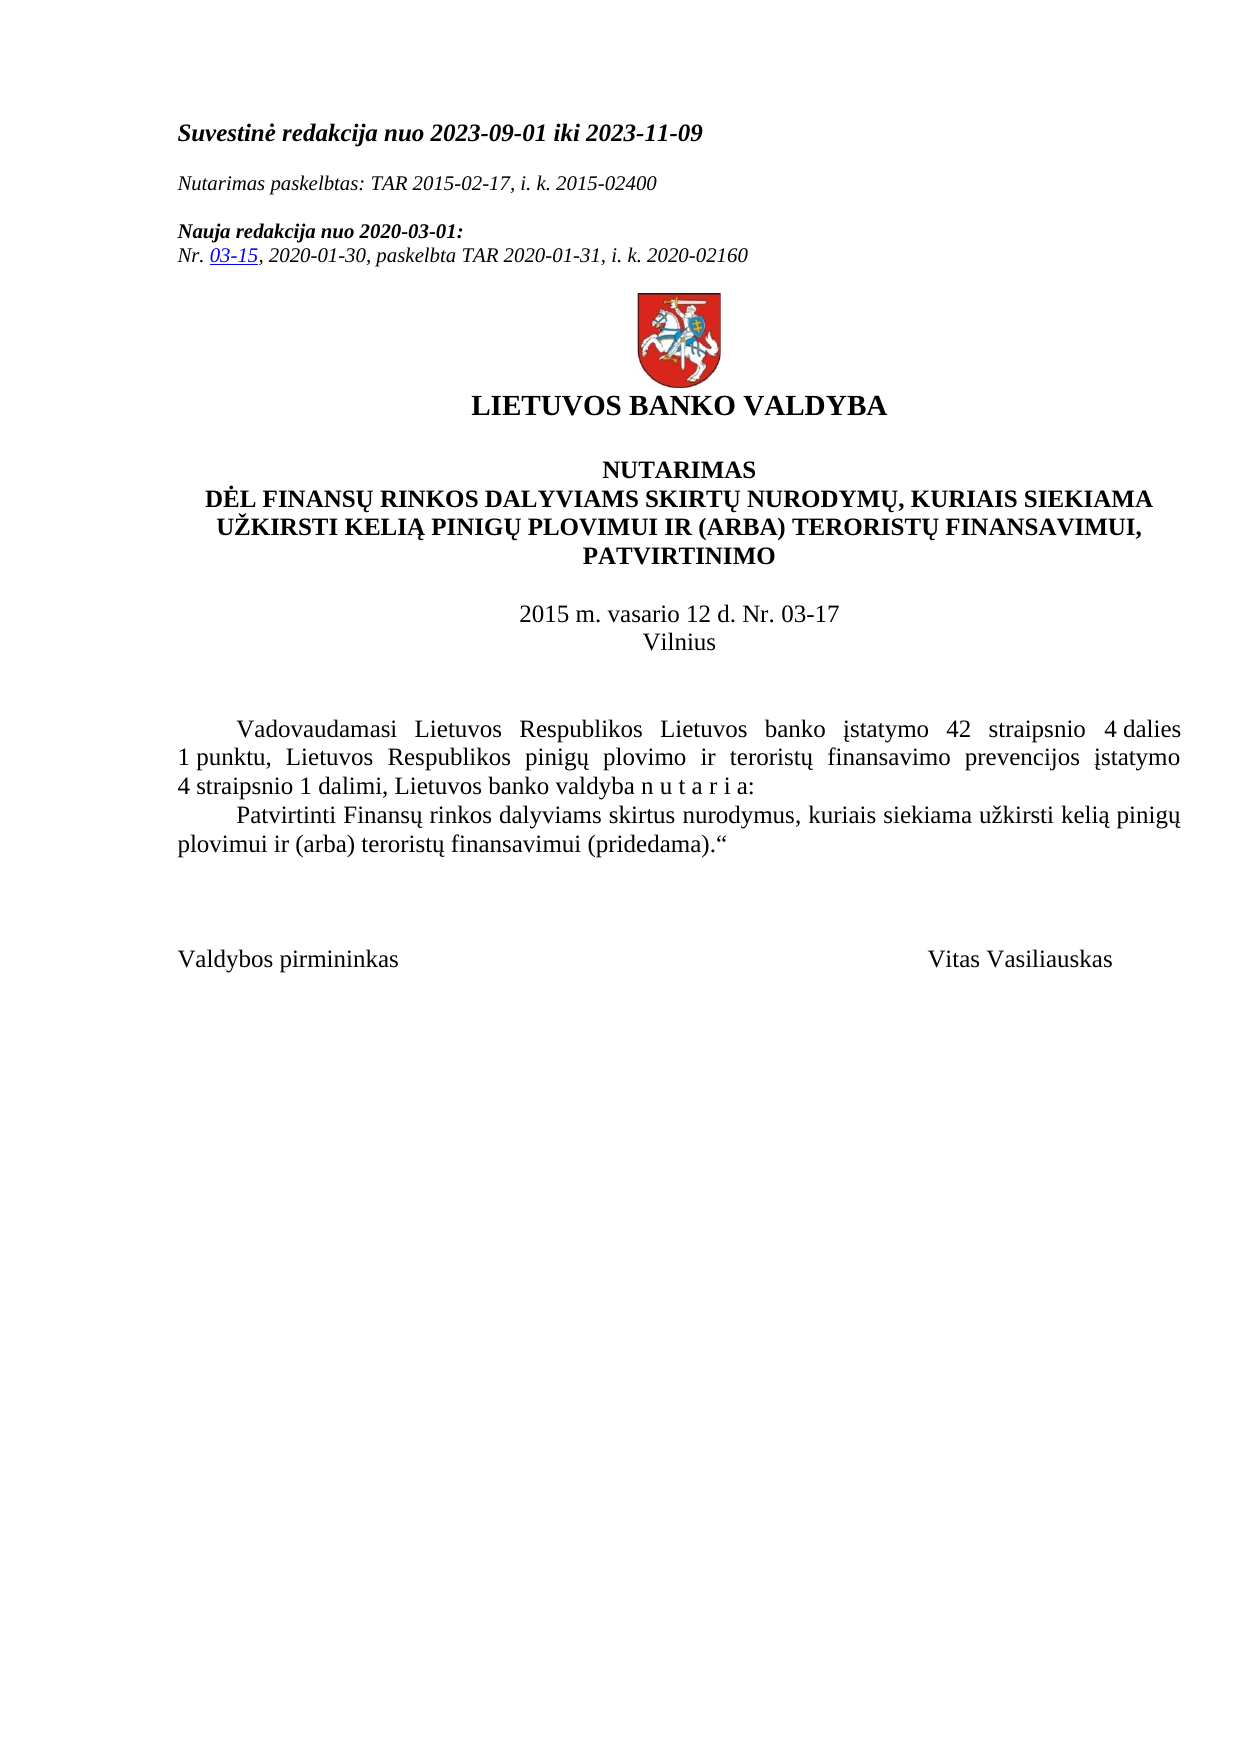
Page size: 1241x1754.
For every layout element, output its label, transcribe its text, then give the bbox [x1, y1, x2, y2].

text Suvestinė redakcija nuo 2023-09-01 iki 2023-11-09 [177, 118, 1181, 147]
text LIETUVOS BANKO VALDYBA [177, 388, 1181, 421]
text NUTARIMAS [177, 455, 1181, 484]
text 2015 m. vasario 12 d. Nr. 03-17 [177, 599, 1181, 627]
text Vadovaudamasi Lietuvos Respublikos Lietuvos banko įstatymo 42 straipsnio 4 dalies 1 punktu, Lietuvos Respublikos pinigų plovimo ir teroristų finansavimo prevencijos įstatymo 4 straipsnio 1 dalimi, Lietuvos banko valdyba n u t a r i a: [177, 714, 1181, 800]
subtitle Valdybos pirmininkas Vitas Vasiliauskas [177, 944, 1181, 972]
text Nr. 03-15, 2020-01-30, paskelbta TAR 2020-01-31, i. k. 2020-02160 [177, 243, 1181, 267]
text DĖL FINANSŲ RINKOS DALYVIAMS SKIRTŲ NURODYMŲ, KURIAIS SIEKIAMA UŽKIRSTI KELIĄ PINIGŲ PLOVIMUI IR (ARBA) TERORISTŲ FINANSAVIMUI, PATVIRTINIMO [177, 484, 1181, 570]
text Patvirtinti Finansų rinkos dalyviams skirtus nurodymus, kuriais siekiama užkirsti kelią pinigų plovimui ir (arba) teroristų finansavimui (pridedama).“ [177, 800, 1181, 857]
text Vilnius [177, 627, 1181, 656]
text Nutarimas paskelbtas: TAR 2015-02-17, i. k. 2015-02400 [177, 171, 1181, 195]
text Nauja redakcija nuo 2020-03-01: [177, 219, 1181, 243]
